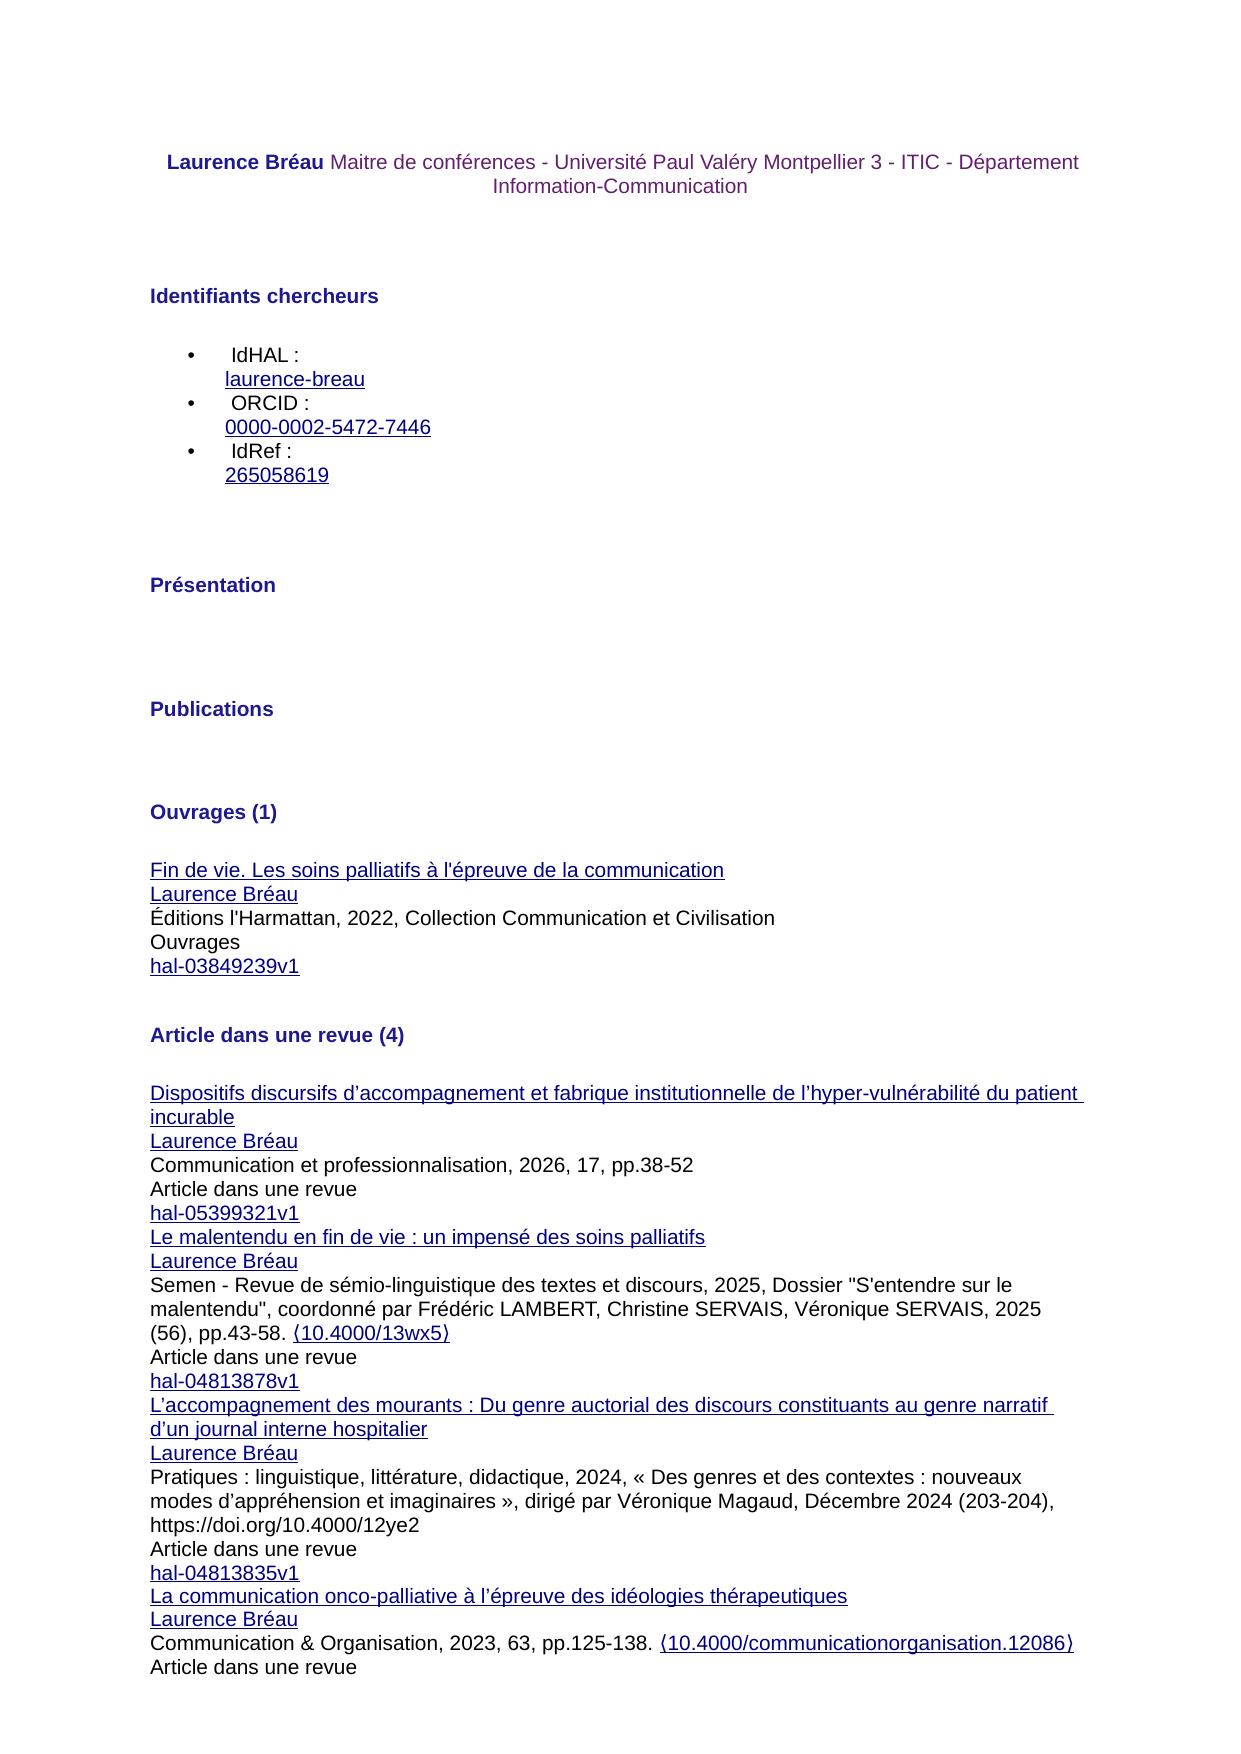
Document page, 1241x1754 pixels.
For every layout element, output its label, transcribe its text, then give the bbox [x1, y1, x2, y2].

table_cell Le malentendu en fin de vie : un impensé des soins palliatifs Laurence Bréau Semen - Revue de sémio-linguistique des textes et discours, 2025, Dossier "S'entendre sur le malentendu", coordonné par Frédéric LAMBERT, Christine SERVAIS, Véronique SERVAIS, 2025 (56), pp.43-58. ⟨10.4000/13wx5⟩ Article dans une revue hal-04813878v1 [150, 1225, 1090, 1393]
list 265058619 [187, 462, 1090, 486]
table_header Fin de vie. Les soins palliatifs à l'épreuve de la communication Laurence Bréau Éditions l'Harmattan, 2022, Collection Communication et Civilisation Ouvrages hal-03849239v1 [150, 858, 1090, 978]
subtitle Présentation [150, 573, 1090, 597]
table_cell L’accompagnement des mourants : Du genre auctorial des discours constituants au genre narratif d’un journal interne hospitalier Laurence Bréau Pratiques : linguistique, littérature, didactique, 2024, « Des genres et des contextes : nouveaux modes d’appréhension et imaginaires », dirigé par Véronique Magaud, Décembre 2024 (203-204), https://doi.org/10.4000/12ye2 Article dans une revue hal-04813835v1 [150, 1393, 1090, 1584]
subtitle Laurence Bréau Maitre de conférences - Université Paul Valéry Montpellier 3 - ITIC - Département Information-Communication [150, 150, 1090, 198]
list laurence-breau [187, 367, 1090, 391]
subtitle Article dans une revue (4) [150, 1023, 1090, 1047]
table_header Dispositifs discursifs d’accompagnement et fabrique institutionnelle de l’hyper-vulnérabilité du patient incurable Laurence Bréau Communication et professionnalisation, 2026, 17, pp.38-52 Article dans une revue hal-05399321v1 [150, 1081, 1090, 1225]
list IdHAL : [187, 343, 1090, 367]
subtitle Ouvrages (1) [150, 800, 1090, 824]
list IdRef : [187, 438, 1090, 462]
list 0000-0002-5472-7446 [187, 414, 1090, 438]
subtitle Publications [150, 697, 1090, 721]
subtitle Identifiants chercheurs [150, 284, 1090, 308]
table_cell La communication onco-palliative à l’épreuve des idéologies thérapeutiques Laurence Bréau Communication & Organisation, 2023, 63, pp.125-138. ⟨10.4000/communicationorganisation.12086⟩ Article dans une revue [150, 1584, 1090, 1679]
list ORCID : [187, 391, 1090, 414]
